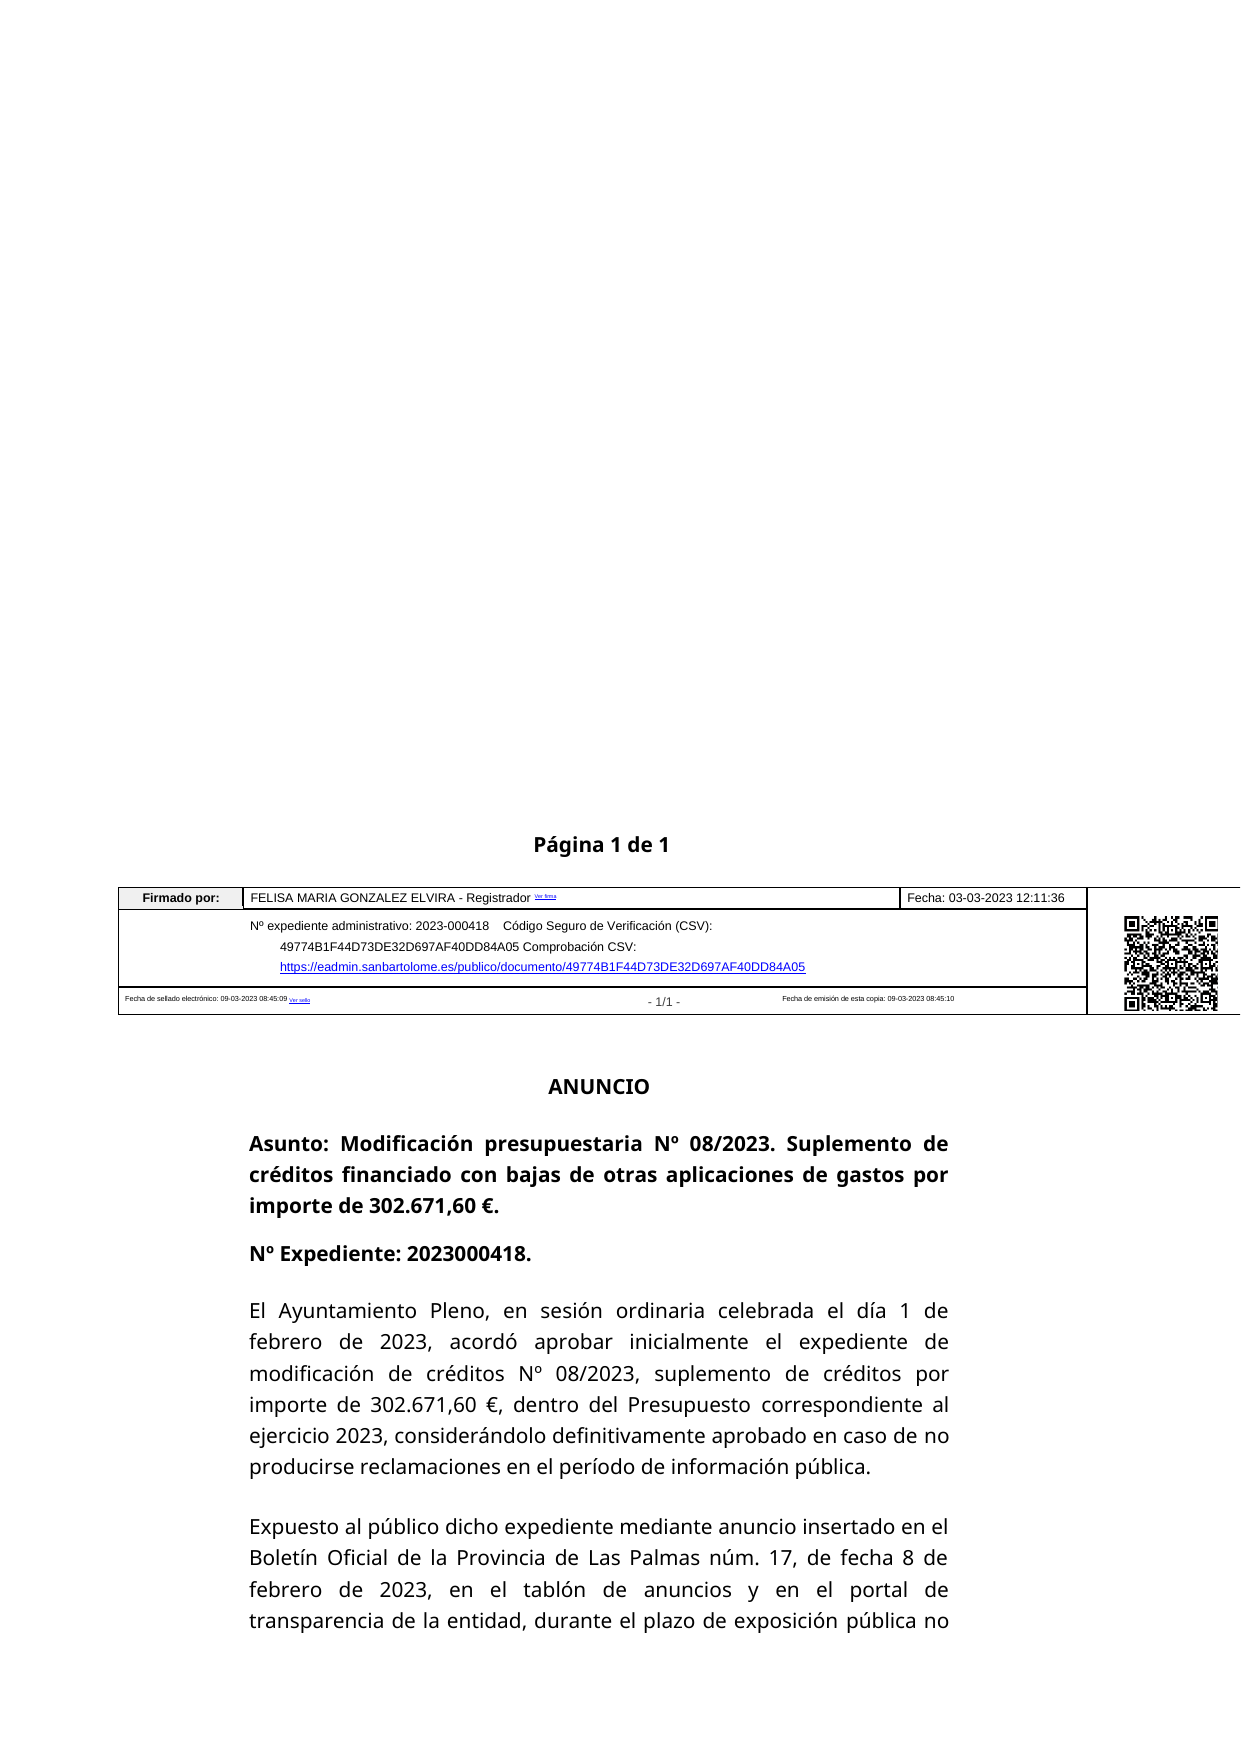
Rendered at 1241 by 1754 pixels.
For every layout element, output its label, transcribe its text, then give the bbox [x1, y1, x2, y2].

table_cell Fecha de sellado electrónico: 09-03-2023 08:45:09 Ver sello - 1/1 - Fecha de emisión de esta copia: 09-03-2023 08:45:10 [119, 988, 1086, 1014]
text Nº Expediente: 2023000418. [249, 1239, 1122, 1267]
table_cell Nº expediente administrativo: 2023-000418 Código Seguro de Verificación (CSV): 49774B1F44D73DE32D697AF40DD84A05 Comprobación CSV: https://eadmin.sanbartolome.es/publico/documento/49774B1F44D73DE32D697AF40DD84A05 [119, 910, 1086, 986]
text Expuesto al público dicho expediente mediante anuncio insertado en el Boletín Oficial de la Provincia de Las Palmas núm. 17, de fecha 8 de febrero de 2023, en el tablón de anuncios y en el portal de transparencia de la entidad, durante el plazo de exposición pública no [249, 1512, 949, 1634]
table_header Firmado por: [119, 888, 242, 906]
text El Ayuntamiento Pleno, en sesión ordinaria celebrada el día 1 de febrero de 2023, acordó aprobar inicialmente el expediente de modificación de créditos Nº 08/2023, suplemento de créditos por importe de 302.671,60 €, dentro del Presupuesto correspondiente al ejercicio 2023, considerándolo definitivamente aprobado en caso de no producirse reclamaciones en el período de información pública. [249, 1296, 949, 1481]
text Asunto: Modificación presupuestaria Nº 08/2023. Suplemento de créditos financiado con bajas de otras aplicaciones de gastos por importe de 302.671,60 €. [249, 1129, 949, 1220]
table_header Fecha: 03-03-2023 12:11:36 [901, 888, 1086, 908]
text ANUNCIO [267, 1072, 931, 1101]
table_header FELISA MARIA GONZALEZ ELVIRA - Registrador Ver firma [244, 888, 899, 908]
table_header [1088, 888, 1240, 1014]
text Página 1 de 1 [267, 830, 936, 858]
